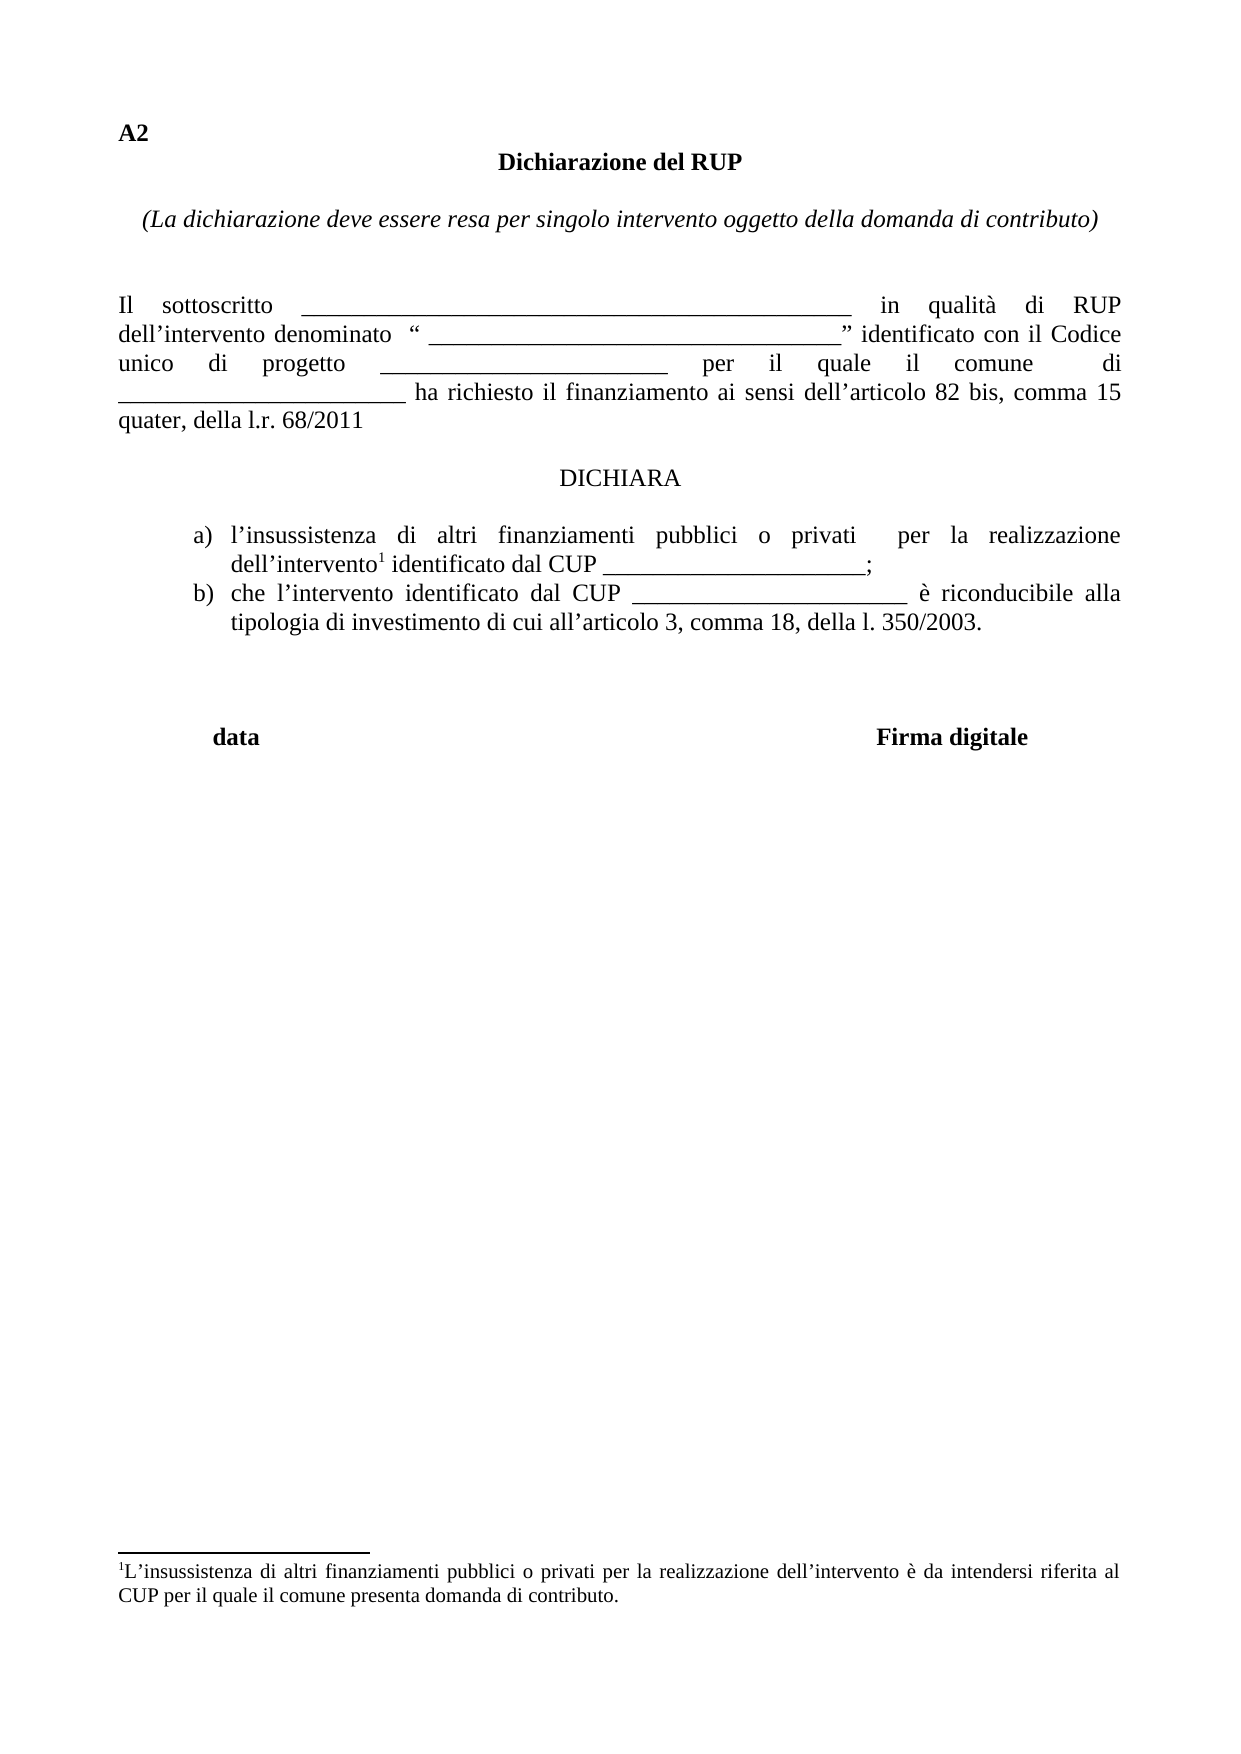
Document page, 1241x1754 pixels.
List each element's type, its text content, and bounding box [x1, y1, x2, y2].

list L’insussistenza di altri finanziamenti pubblici o privati per la realizzazione dell’intervento è da intendersi riferita al CUP per il quale il comune presenta domanda di contributo. [118, 1559, 1122, 1607]
text data Firma digitale [118, 722, 1122, 751]
text DICHIARA [118, 463, 1122, 492]
list l’insussistenza di altri finanziamenti pubblici o privati per la realizzazione dell’intervento identificato dal CUP _____________________; [193, 521, 1122, 578]
text Dichiarazione del RUP [118, 147, 1122, 176]
text Il sottoscritto ____________________________________________ in qualità di RUP dell’intervento denominato “ _________________________________” identificato con il Codice unico di progetto _______________________ per il quale il comune di _______________________ ha richiesto il finanziamento ai sensi dell’articolo 82 bis, comma 15 quater, della l.r. 68/2011 [118, 291, 1122, 434]
text (La dichiarazione deve essere resa per singolo intervento oggetto della domanda di contributo) [118, 204, 1122, 233]
text A2 [118, 118, 1122, 147]
list che l’intervento identificato dal CUP ______________________ è riconducibile alla tipologia di investimento di cui all’articolo 3, comma 18, della l. 350/2003. [193, 578, 1122, 636]
